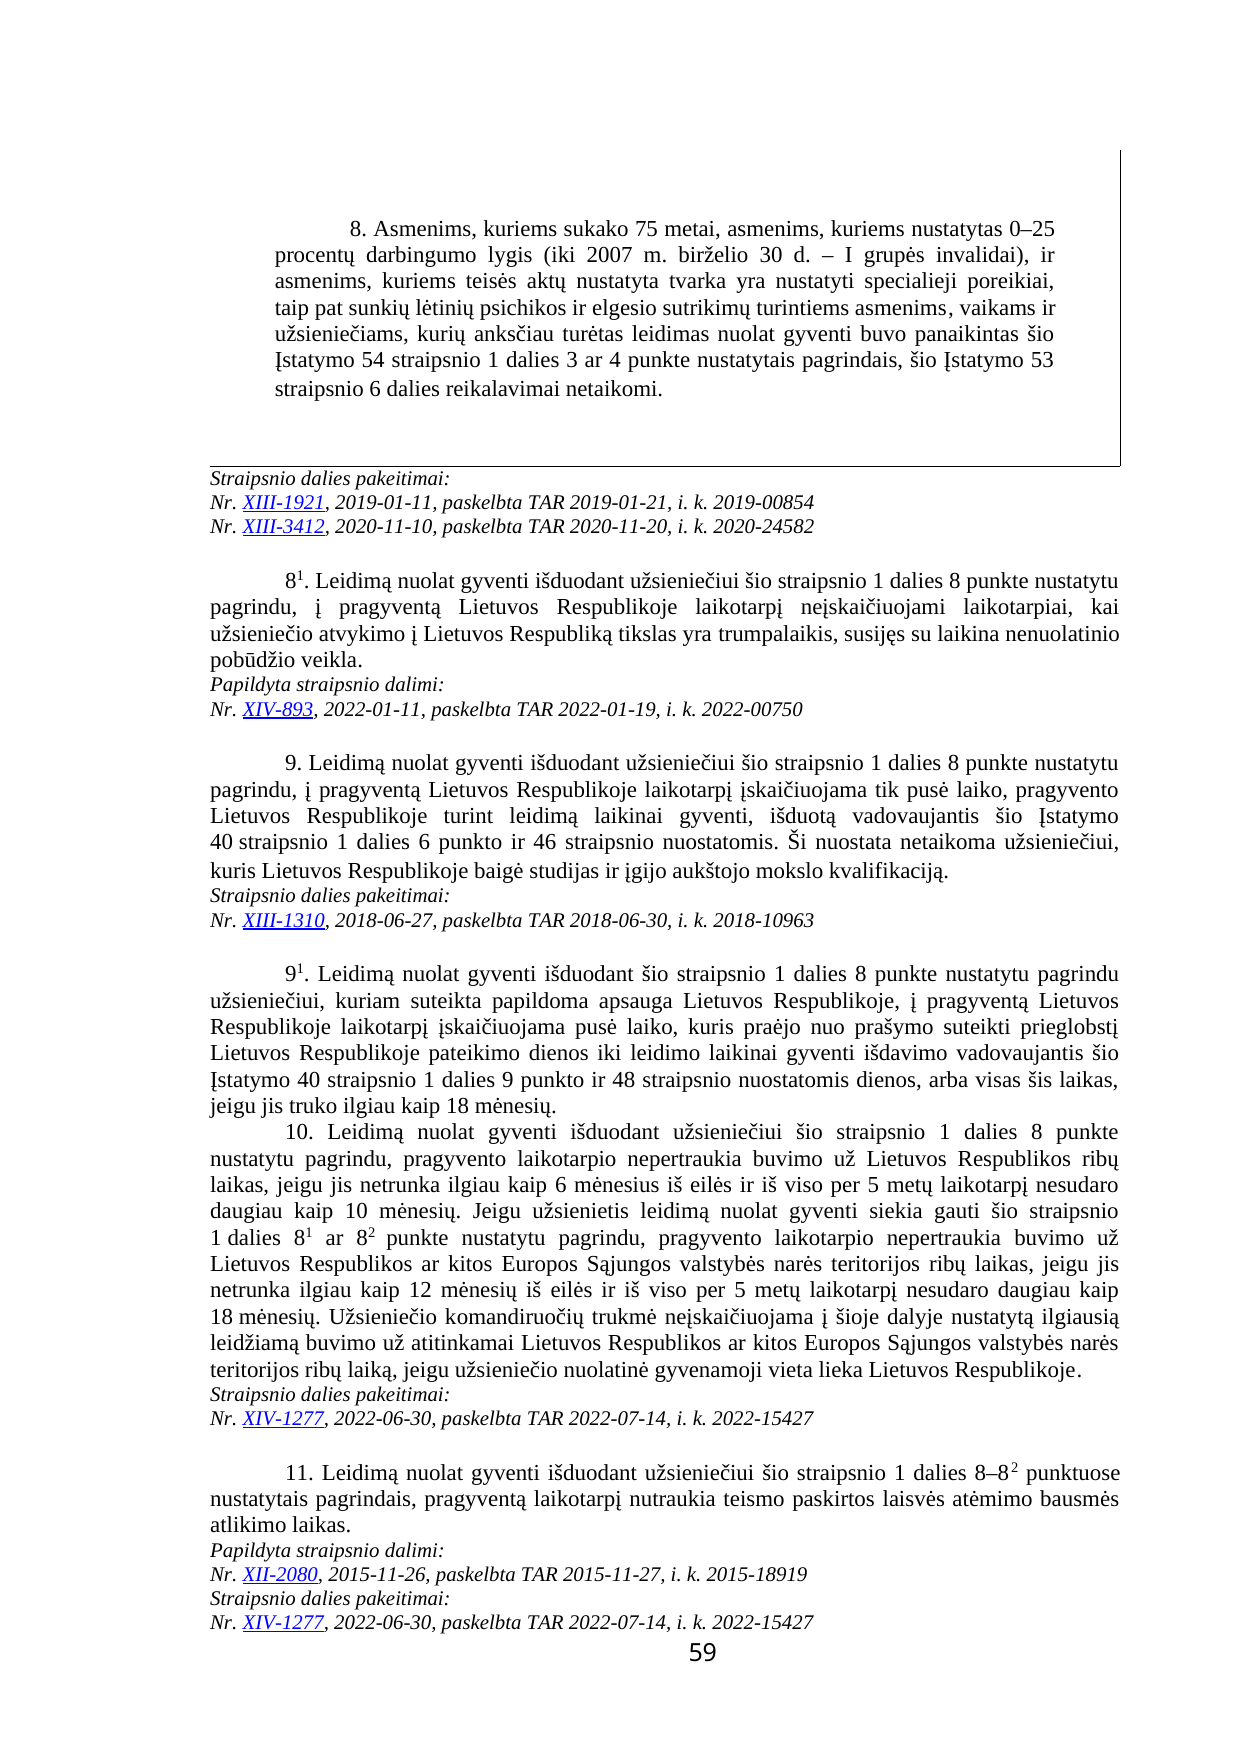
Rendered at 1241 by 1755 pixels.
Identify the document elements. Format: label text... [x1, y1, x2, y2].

text Papildyta straipsnio dalimi: [210, 1538, 1120, 1562]
text 10. Leidimą nuolat gyventi išduodant užsieniečiui šio straipsnio 1 dalies 8 punkte nustatytu pagrindu, pragyvento laikotarpio nepertraukia buvimo už Lietuvos Respublikos ribų laikas, jeigu jis netrunka ilgiau kaip 6 mėnesius iš eilės ir iš viso per 5 metų laikotarpį nesudaro daugiau kaip 10 mėnesių. Jeigu užsienietis leidimą nuolat gyventi siekia gauti šio straipsnio 1 dalies 81 ar 82 punkte nustatytu pagrindu, pragyvento laikotarpio nepertraukia buvimo už Lietuvos Respublikos ar kitos Europos Sąjungos valstybės narės teritorijos ribų laikas, jeigu jis netrunka ilgiau kaip 12 mėnesių iš eilės ir iš viso per 5 metų laikotarpį nesudaro daugiau kaip 18 mėnesių. Užsieniečio komandiruočių trukmė neįskaičiuojama į šioje dalyje nustatytą ilgiausią leidžiamą buvimo už atitinkamai Lietuvos Respublikos ar kitos Europos Sąjungos valstybės narės teritorijos ribų laiką, jeigu užsieniečio nuolatinė gyvenamoji vieta lieka Lietuvos Respublikoje. [210, 1118, 1120, 1382]
text Straipsnio dalies pakeitimai: [210, 1382, 1120, 1406]
text 91. Leidimą nuolat gyventi išduodant šio straipsnio 1 dalies 8 punkte nustatytu pagrindu užsieniečiui, kuriam suteikta papildoma apsauga Lietuvos Respublikoje, į pragyventą Lietuvos Respublikoje laikotarpį įskaičiuojama pusė laiko, kuris praėjo nuo prašymo suteikti prieglobstį Lietuvos Respublikoje pateikimo dienos iki leidimo laikinai gyventi išdavimo vadovaujantis šio Įstatymo 40 straipsnio 1 dalies 9 punkto ir 48 straipsnio nuostatomis dienos, arba visas šis laikas, jeigu jis truko ilgiau kaip 18 mėnesių. [210, 960, 1120, 1118]
text Nr. XIV-1277, 2022-06-30, paskelbta TAR 2022-07-14, i. k. 2022-15427 [210, 1406, 1120, 1430]
text 8. Asmenims, kuriems sukako 75 metai, asmenims, kuriems nustatytas 0–25 procentų darbingumo lygis (iki 2007 m. birželio 30 d. – I grupės invalidai), ir asmenims, kuriems teisės aktų nustatyta tvarka yra nustatyti specialieji poreikiai, taip pat sunkių lėtinių psichikos ir elgesio sutrikimų turintiems asmenims, vaikams ir užsieniečiams, kurių anksčiau turėtas leidimas nuolat gyventi buvo panaikintas šio Įstatymo 54 straipsnio 1 dalies 3 ar 4 punkte nustatytais pagrindais, šio Įstatymo 53 straipsnio 6 dalies reikalavimai netaikomi. [210, 150, 1120, 466]
text Straipsnio dalies pakeitimai: [210, 883, 1120, 907]
text 9. Leidimą nuolat gyventi išduodant užsieniečiui šio straipsnio 1 dalies 8 punkte nustatytu pagrindu, į pragyventą Lietuvos Respublikoje laikotarpį įskaičiuojama tik pusė laiko, pragyvento Lietuvos Respublikoje turint leidimą laikinai gyventi, išduotą vadovaujantis šio Įstatymo 40 straipsnio 1 dalies 6 punkto ir 46 straipsnio nuostatomis. Ši nuostata netaikoma užsieniečiui, kuris Lietuvos Respublikoje baigė studijas ir įgijo aukštojo mokslo kvalifikaciją. [210, 749, 1120, 883]
text 11. Leidimą nuolat gyventi išduodant užsieniečiui šio straipsnio 1 dalies 8–82 punktuose nustatytais pagrindais, pragyventą laikotarpį nutraukia teismo paskirtos laisvės atėmimo bausmės atlikimo laikas. [210, 1459, 1120, 1538]
text Straipsnio dalies pakeitimai: [210, 466, 1120, 490]
text Straipsnio dalies pakeitimai: [210, 1586, 1120, 1610]
text Nr. XIV-1277, 2022-06-30, paskelbta TAR 2022-07-14, i. k. 2022-15427 [210, 1610, 1120, 1634]
text Papildyta straipsnio dalimi: [210, 672, 1120, 696]
text Nr. XIV-893, 2022-01-11, paskelbta TAR 2022-01-19, i. k. 2022-00750 [210, 696, 1120, 721]
text Nr. XII-2080, 2015-11-26, paskelbta TAR 2015-11-27, i. k. 2015-18919 [210, 1562, 1120, 1586]
text 81. Leidimą nuolat gyventi išduodant užsieniečiui šio straipsnio 1 dalies 8 punkte nustatytu pagrindu, į pragyventą Lietuvos Respublikoje laikotarpį neįskaičiuojami laikotarpiai, kai užsieniečio atvykimo į Lietuvos Respubliką tikslas yra trumpalaikis, susijęs su laikina nenuolatinio pobūdžio veikla. [210, 567, 1120, 672]
text Nr. XIII-1921, 2019-01-11, paskelbta TAR 2019-01-21, i. k. 2019-00854 [210, 490, 1120, 514]
text Nr. XIII-1310, 2018-06-27, paskelbta TAR 2018-06-30, i. k. 2018-10963 [210, 907, 1120, 932]
text Nr. XIII-3412, 2020-11-10, paskelbta TAR 2020-11-20, i. k. 2020-24582 [210, 514, 1120, 538]
